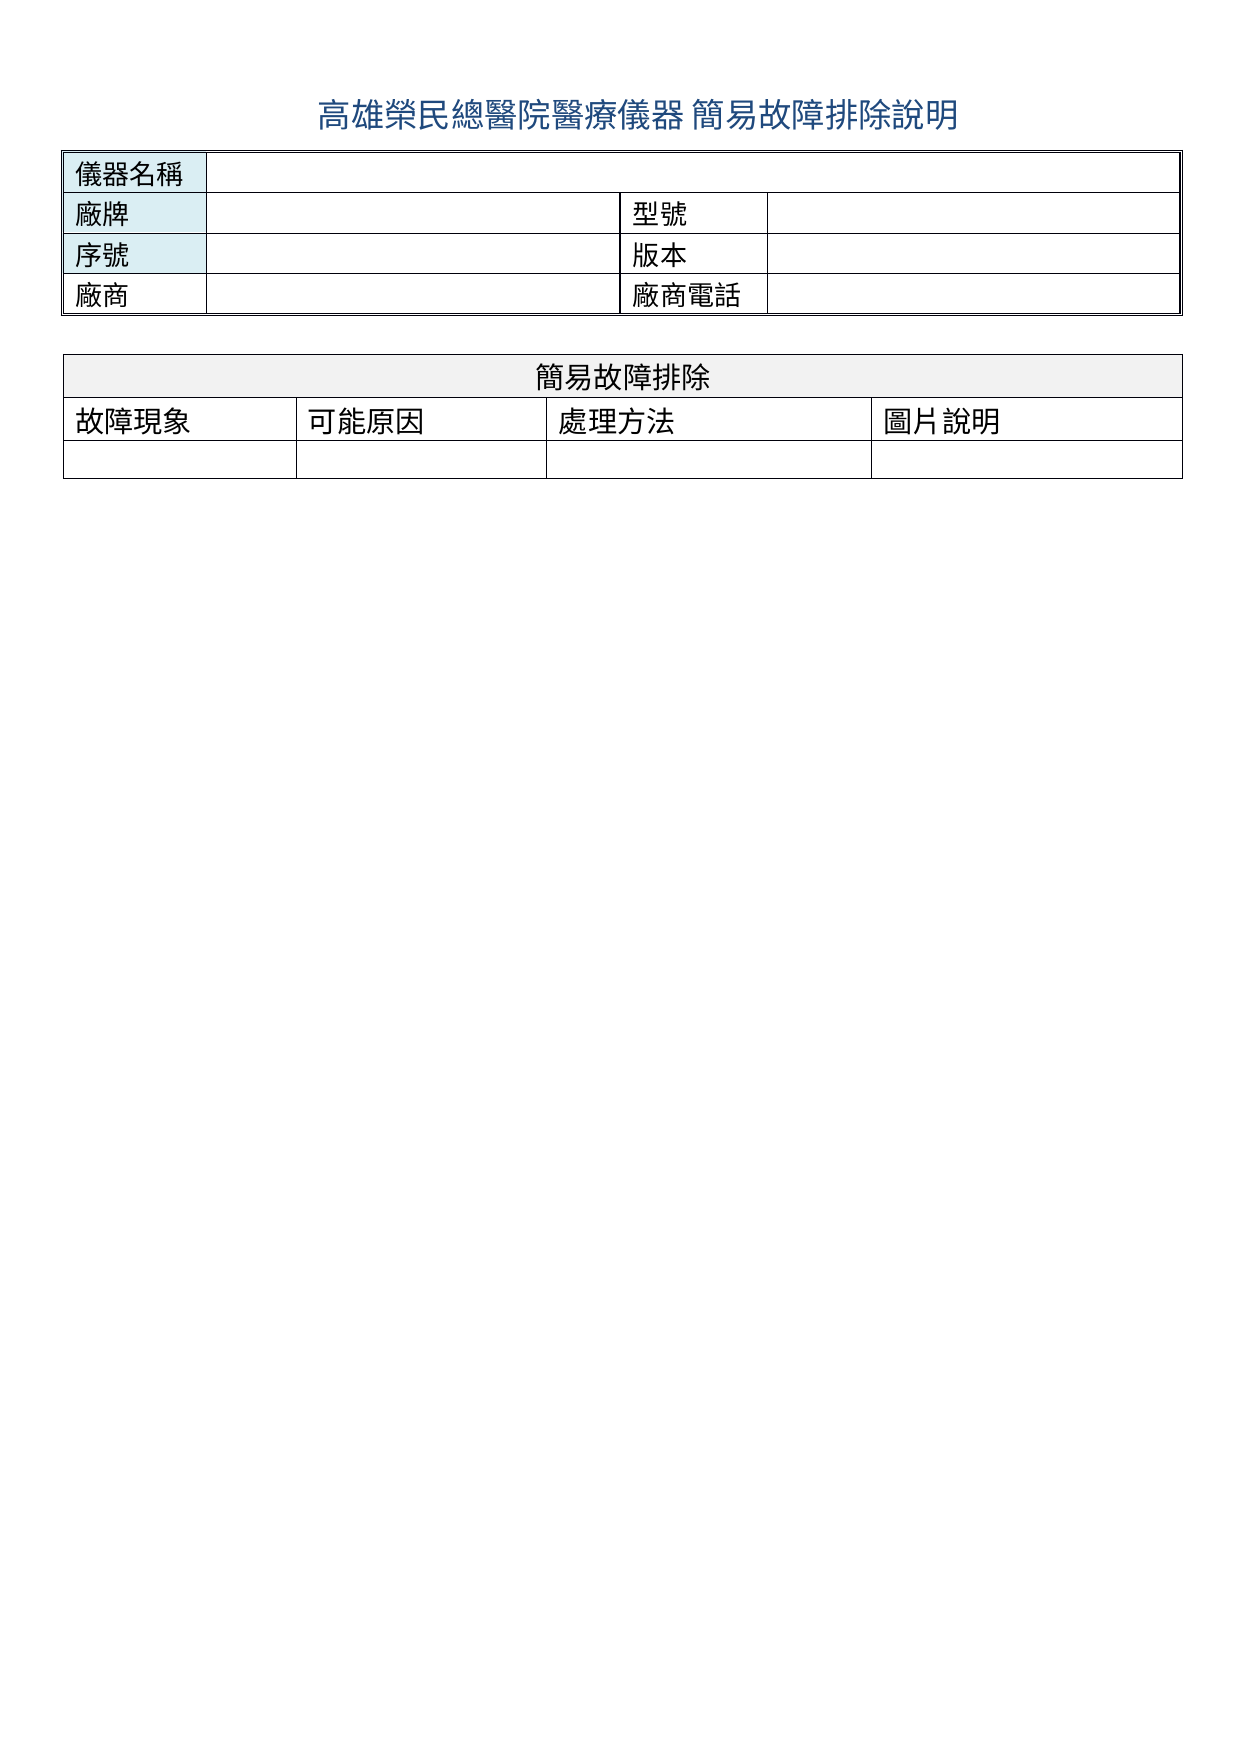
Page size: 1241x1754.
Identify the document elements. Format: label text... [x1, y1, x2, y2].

table_cell [297, 441, 546, 478]
table_cell 故障現象 [64, 398, 296, 440]
table_cell 圖片說明 [872, 398, 1182, 440]
table_header [207, 153, 1179, 192]
table_cell 廠商 [64, 274, 206, 313]
table_cell 廠商電話 [621, 274, 767, 313]
table_cell 版本 [621, 234, 767, 273]
table_cell [64, 441, 296, 478]
table_cell [768, 193, 1179, 232]
table_cell [207, 274, 619, 313]
table_cell [207, 234, 619, 273]
table_cell [207, 193, 619, 232]
table_cell [768, 274, 1179, 313]
table_cell 處理方法 [547, 398, 871, 440]
table_cell [872, 441, 1182, 478]
table_header 簡易故障排除 [64, 355, 1182, 397]
table_cell 型號 [621, 193, 767, 232]
table_cell [547, 441, 871, 478]
table_header 儀器名稱 [64, 153, 206, 192]
table_cell 廠牌 [64, 193, 206, 232]
table_cell 序號 [64, 234, 206, 273]
table_cell 可能原因 [297, 398, 546, 440]
table_cell [768, 234, 1179, 273]
